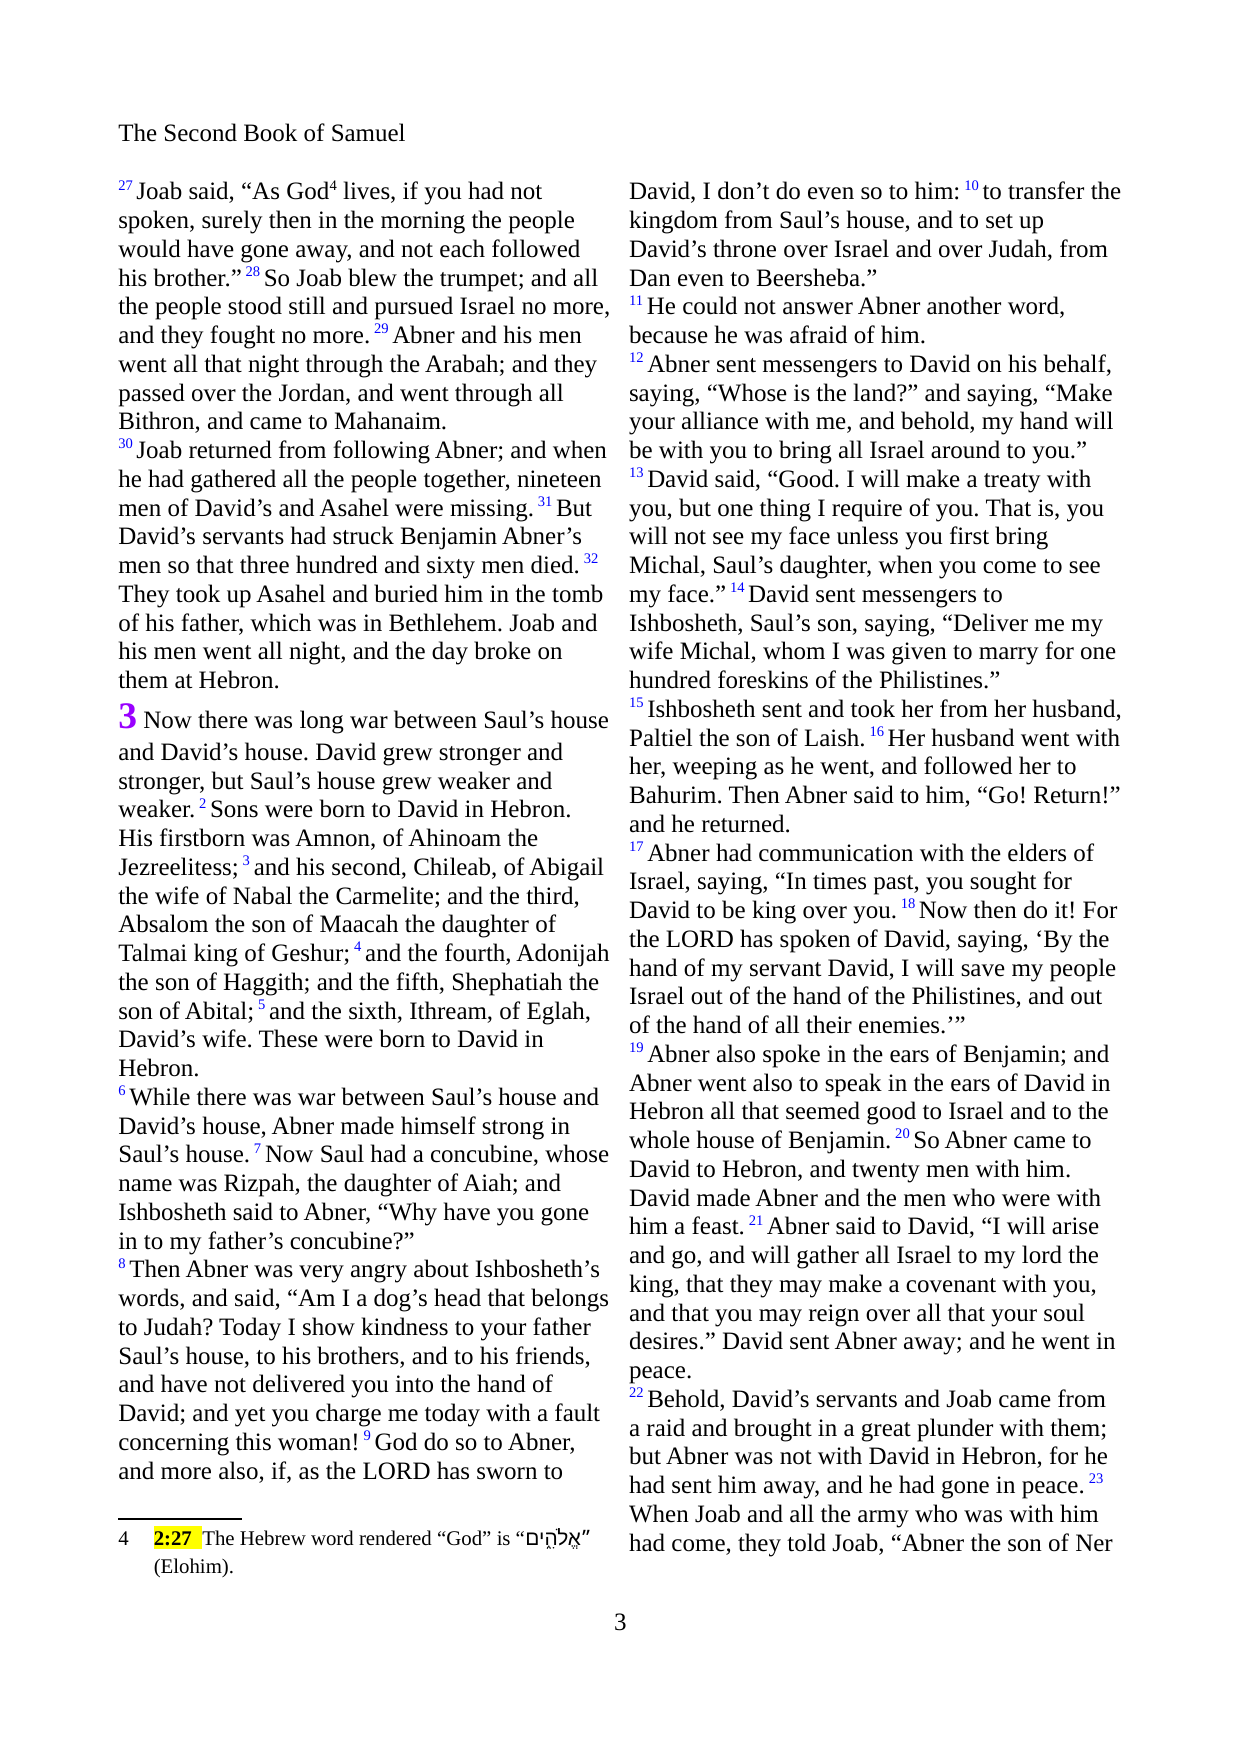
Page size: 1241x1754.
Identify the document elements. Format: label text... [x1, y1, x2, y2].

text 6 While there was war between Saul’s house and David’s house, Abner made himself strong in Saul’s house. 7 Now Saul had a concubine, whose name was Rizpah, the daughter of Aiah; and Ishbosheth said to Abner, “Why have you gone in to my father’s concubine?” [118, 1082, 611, 1254]
text 27 Joab said, “As God lives, if you had not spoken, surely then in the morning the people would have gone away, and not each followed his brother.” 28 So Joab blew the trumpet; and all the people stood still and pursued Israel no more, and they fought no more. 29 Abner and his men went all that night through the Arabah; and they passed over the Jordan, and went through all Bithron, and came to Mahanaim. [118, 176, 611, 435]
text 3 Now there was long war between Saul’s house and David’s house. David grew stronger and stronger, but Saul’s house grew weaker and weaker. 2 Sons were born to David in Hebron. His firstborn was Amnon, of Ahinoam the Jezreelitess; 3 and his second, Chileab, of Abigail the wife of Nabal the Carmelite; and the third, Absalom the son of Maacah the daughter of Talmai king of Geshur; 4 and the fourth, Adonijah the son of Haggith; and the fifth, Shephatiah the son of Abital; 5 and the sixth, Ithream, of Eglah, David’s wife. These were born to David in Hebron. [118, 694, 611, 1082]
text 17 Abner had communication with the elders of Israel, saying, “In times past, you sought for David to be king over you. 18 Now then do it! For the LORD has spoken of David, saying, ‘By the hand of my servant David, I will save my people Israel out of the hand of the Philistines, and out of the hand of all their enemies.’” [629, 838, 1122, 1039]
text 2:27 The Hebrew word rendered “God” is “אֱלֹהִ֑ים” (Elohim). [118, 1526, 611, 1578]
text 13 David said, “Good. I will make a treaty with you, but one thing I require of you. That is, you will not see my face unless you first bring Michal, Saul’s daughter, when you come to see my face.” 14 David sent messengers to Ishbosheth, Saul’s son, saying, “Deliver me my wife Michal, whom I was given to marry for one hundred foreskins of the Philistines.” [629, 464, 1122, 694]
text 8 Then Abner was very angry about Ishbosheth’s words, and said, “Am I a dog’s head that belongs to Judah? Today I show kindness to your father Saul’s house, to his brothers, and to his friends, and have not delivered you into the hand of David; and yet you charge me today with a fault concerning this woman! 9 God do so to Abner, and more also, if, as the LORD has sworn to [118, 1254, 611, 1484]
text David, I don’t do even so to him: 10 to transfer the kingdom from Saul’s house, and to set up David’s throne over Israel and over Judah, from Dan even to Beersheba.” [629, 176, 1122, 291]
text 30 Joab returned from following Abner; and when he had gathered all the people together, nineteen men of David’s and Asahel were missing. 31 But David’s servants had struck Benjamin Abner’s men so that three hundred and sixty men died. 32 They took up Asahel and buried him in the tomb of his father, which was in Bethlehem. Joab and his men went all night, and the day broke on them at Hebron. [118, 435, 611, 694]
text 11 He could not answer Abner another word, because he was afraid of him. [629, 291, 1122, 349]
text 19 Abner also spoke in the ears of Benjamin; and Abner went also to speak in the ears of David in Hebron all that seemed good to Israel and to the whole house of Benjamin. 20 So Abner came to David to Hebron, and twenty men with him. David made Abner and the men who were with him a feast. 21 Abner said to David, “I will arise and go, and will gather all Israel to my lord the king, that they may make a covenant with you, and that you may reign over all that your soul desires.” David sent Abner away; and he went in peace. [629, 1039, 1122, 1384]
text 12 Abner sent messengers to David on his behalf, saying, “Whose is the land?” and saying, “Make your alliance with me, and behold, my hand will be with you to bring all Israel around to you.” [629, 349, 1122, 464]
text 15 Ishbosheth sent and took her from her husband, Paltiel the son of Laish. 16 Her husband went with her, weeping as he went, and followed her to Bahurim. Then Abner said to him, “Go! Return!” and he returned. [629, 694, 1122, 838]
text 22 Behold, David’s servants and Joab came from a raid and brought in a great plunder with them; but Abner was not with David in Hebron, for he had sent him away, and he had gone in peace. 23 When Joab and all the army who was with him had come, they told Joab, “Abner the son of Ner [629, 1384, 1122, 1556]
